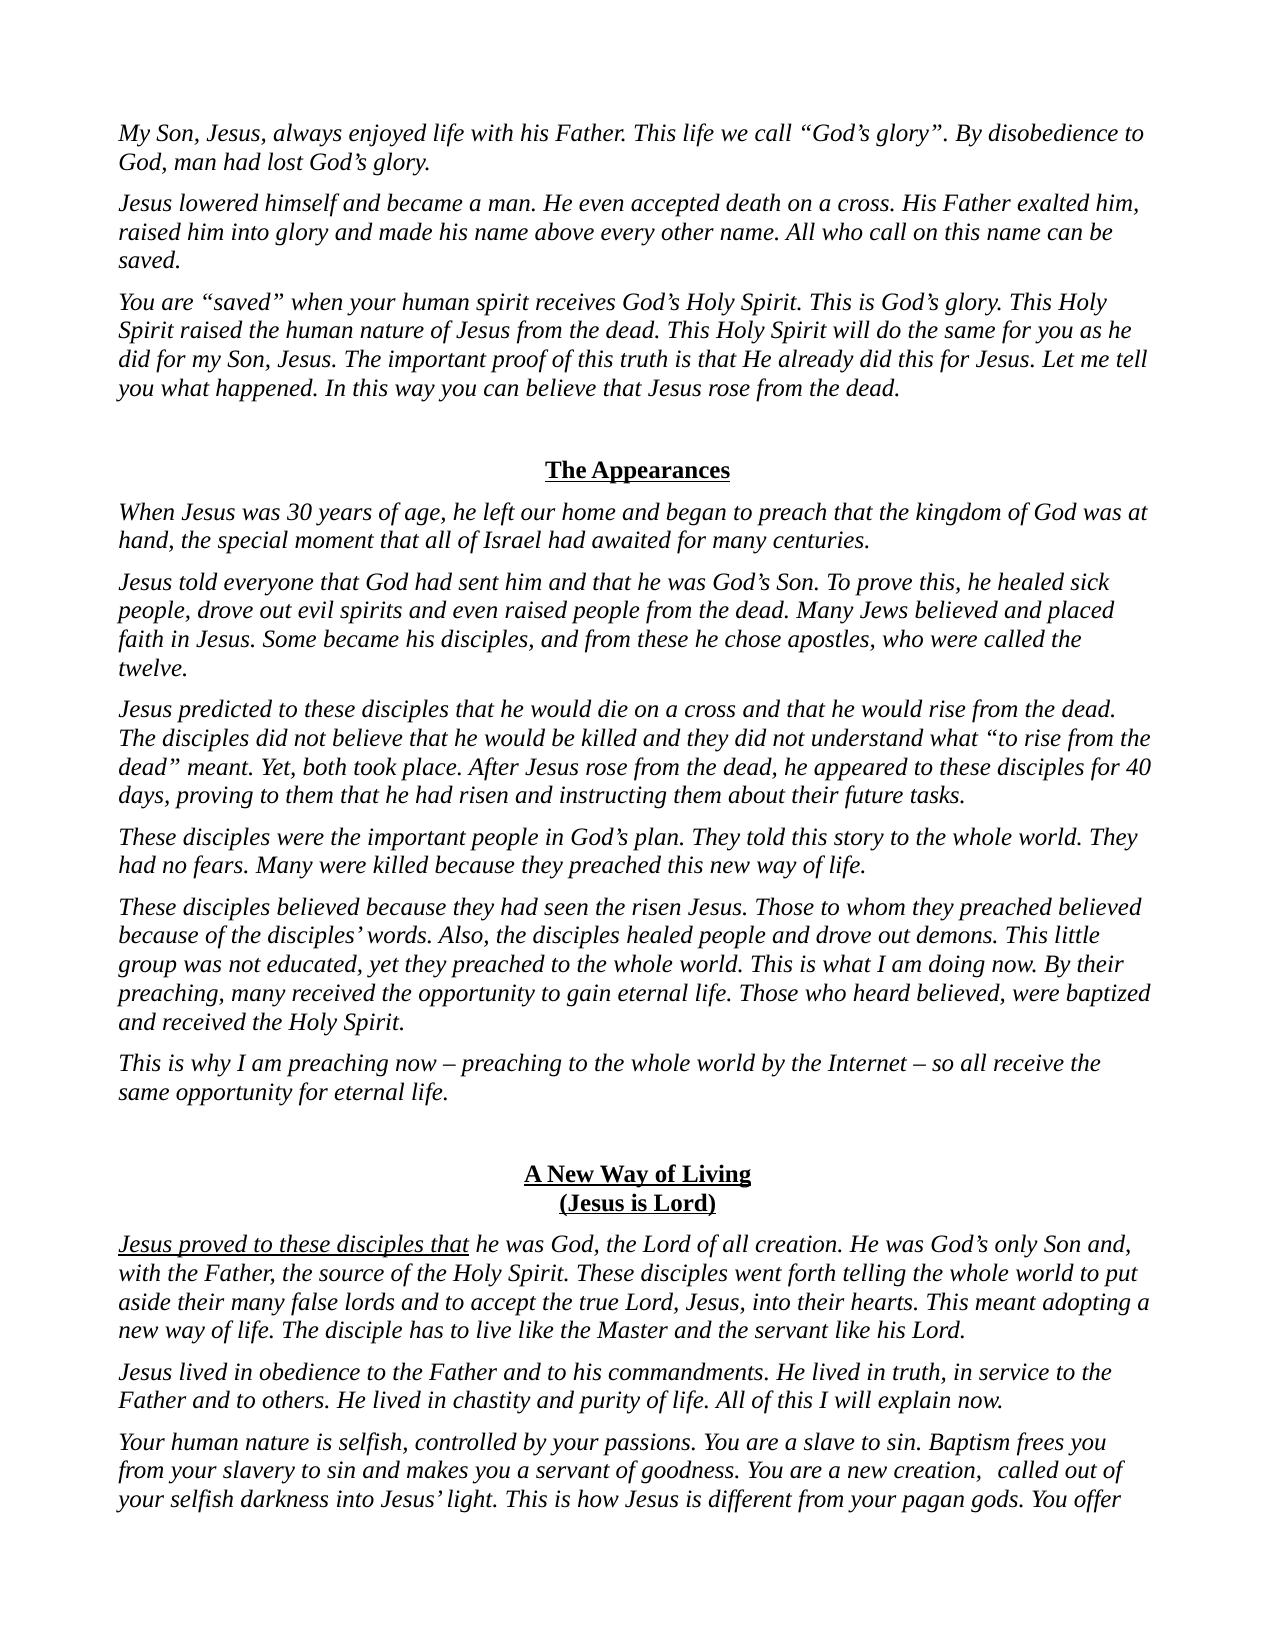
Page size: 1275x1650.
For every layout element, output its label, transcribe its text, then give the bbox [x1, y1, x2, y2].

text When Jesus was 30 years of age, he left our home and began to preach that the kingdom of God was at hand, the special moment that all of Israel had awaited for many centuries. [118, 497, 1157, 554]
text A New Way of Living (Jesus is Lord) [118, 1159, 1157, 1217]
text Jesus lived in obedience to the Father and to his commandments. He lived in truth, in service to the Father and to others. He lived in chastity and purity of life. All of this I will explain now. [118, 1357, 1157, 1414]
text Jesus lowered himself and became a man. He even accepted death on a cross. His Father exalted him, raised him into glory and made his name above every other name. All who call on this name can be saved. [118, 188, 1157, 274]
text Your human nature is selfish, controlled by your passions. You are a slave to sin. Baptism frees you from your slavery to sin and makes you a servant of goodness. You are a new creation, called out of your selfish darkness into Jesus’ light. This is how Jesus is different from your pagan gods. You offer [118, 1427, 1157, 1513]
text My Son, Jesus, always enjoyed life with his Father. This life we call “God’s glory”. By disobedience to God, man had lost God’s glory. [118, 118, 1157, 176]
text Jesus proved to these disciples that he was God, the Lord of all creation. He was God’s only Son and, with the Father, the source of the Holy Spirit. These disciples went forth telling the whole world to put aside their many false lords and to accept the true Lord, Jesus, into their hearts. This meant adopting a new way of life. The disciple has to live like the Master and the servant like his Lord. [118, 1229, 1157, 1344]
text This is why I am preaching now – preaching to the whole world by the Internet – so all receive the same opportunity for eternal life. [118, 1048, 1157, 1106]
text These disciples were the important people in God’s plan. They told this story to the whole world. They had no fears. Many were killed because they preached this new way of life. [118, 822, 1157, 879]
text Jesus told everyone that God had sent him and that he was God’s Son. To prove this, he healed sick people, drove out evil spirits and even raised people from the dead. Many Jews believed and placed faith in Jesus. Some became his disciples, and from these he chose apostles, who were called the twelve. [118, 567, 1157, 682]
text The Appearances [118, 456, 1157, 484]
text You are “saved” when your human spirit receives God’s Holy Spirit. This is God’s glory. This Holy Spirit raised the human nature of Jesus from the dead. This Holy Spirit will do the same for you as he did for my Son, Jesus. The important proof of this truth is that He already did this for Jesus. Let me tell you what happened. In this way you can believe that Jesus rose from the dead. [118, 287, 1157, 402]
text These disciples believed because they had seen the risen Jesus. Those to whom they preached believed because of the disciples’ words. Also, the disciples healed people and drove out demons. This little group was not educated, yet they preached to the whole world. This is what I am doing now. By their preaching, many received the opportunity to gain eternal life. Those who heard believed, were baptized and received the Holy Spirit. [118, 892, 1157, 1036]
text Jesus predicted to these disciples that he would die on a cross and that he would rise from the dead. The disciples did not believe that he would be killed and they did not understand what “to rise from the dead” meant. Yet, both took place. After Jesus rose from the dead, he appeared to these disciples for 40 days, proving to them that he had risen and instructing them about their future tasks. [118, 694, 1157, 809]
